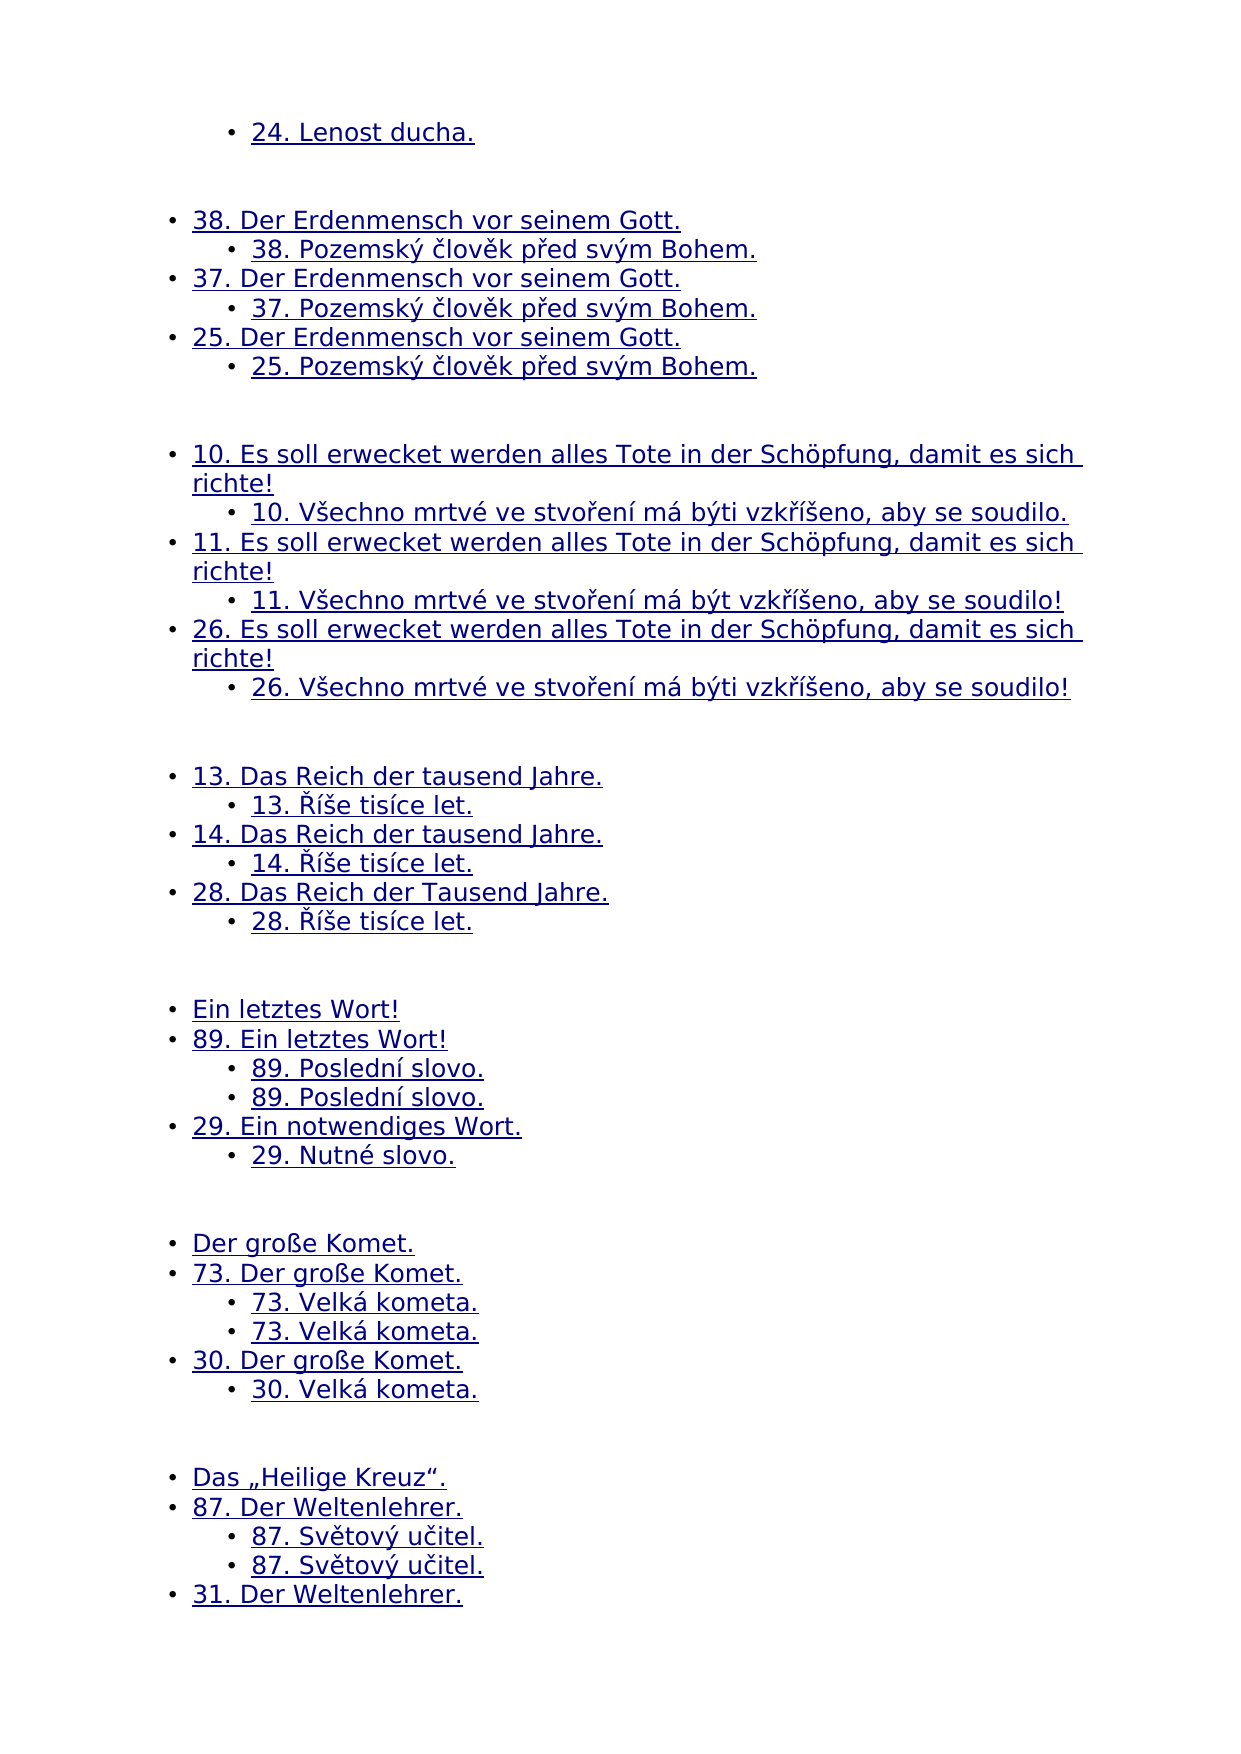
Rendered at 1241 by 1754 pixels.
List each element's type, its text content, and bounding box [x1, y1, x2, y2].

list 73. Velká kometa. [236, 1288, 1122, 1317]
list Ein letztes Wort! [177, 996, 1122, 1025]
list 14. Říše tisíce let. [236, 849, 1122, 878]
list 10. Es soll erwecket werden alles Tote in der Schöpfung, damit es sich richte! [177, 440, 1122, 498]
list 11. Es soll erwecket werden alles Tote in der Schöpfung, damit es sich richte! [177, 528, 1122, 586]
list 89. Ein letztes Wort! [177, 1025, 1122, 1054]
list 38. Der Erdenmensch vor seinem Gott. [177, 206, 1122, 235]
list 29. Ein notwendiges Wort. [177, 1112, 1122, 1141]
list 30. Velká kometa. [236, 1375, 1122, 1404]
list 26. Všechno mrtvé ve stvoření má býti vzkříšeno, aby se soudilo! [236, 673, 1122, 703]
list 37. Pozemský člověk před svým Bohem. [236, 294, 1122, 323]
list 28. Das Reich der Tausend Jahre. [177, 878, 1122, 907]
list 31. Der Weltenlehrer. [177, 1580, 1122, 1609]
list 87. Světový učitel. [236, 1551, 1122, 1580]
list 89. Poslední slovo. [236, 1083, 1122, 1112]
list 73. Der große Komet. [177, 1259, 1122, 1288]
list 14. Das Reich der tausend Jahre. [177, 820, 1122, 849]
list 13. Říše tisíce let. [236, 791, 1122, 820]
list 10. Všechno mrtvé ve stvoření má býti vzkříšeno, aby se soudilo. [236, 498, 1122, 528]
list 30. Der große Komet. [177, 1346, 1122, 1375]
list 11. Všechno mrtvé ve stvoření má být vzkříšeno, aby se soudilo! [236, 586, 1122, 615]
list 87. Der Weltenlehrer. [177, 1493, 1122, 1522]
list 87. Světový učitel. [236, 1522, 1122, 1551]
list 73. Velká kometa. [236, 1317, 1122, 1346]
list 38. Pozemský člověk před svým Bohem. [236, 235, 1122, 264]
list Das „Heilige Kreuz“. [177, 1463, 1122, 1493]
list Der große Komet. [177, 1229, 1122, 1259]
list 24. Lenost ducha. [236, 118, 1122, 147]
list 26. Es soll erwecket werden alles Tote in der Schöpfung, damit es sich richte! [177, 615, 1122, 673]
list 29. Nutné slovo. [236, 1141, 1122, 1171]
list 25. Pozemský člověk před svým Bohem. [236, 352, 1122, 381]
list 28. Říše tisíce let. [236, 907, 1122, 937]
list 13. Das Reich der tausend Jahre. [177, 762, 1122, 791]
list 25. Der Erdenmensch vor seinem Gott. [177, 323, 1122, 352]
list 89. Poslední slovo. [236, 1054, 1122, 1083]
list 37. Der Erdenmensch vor seinem Gott. [177, 264, 1122, 294]
